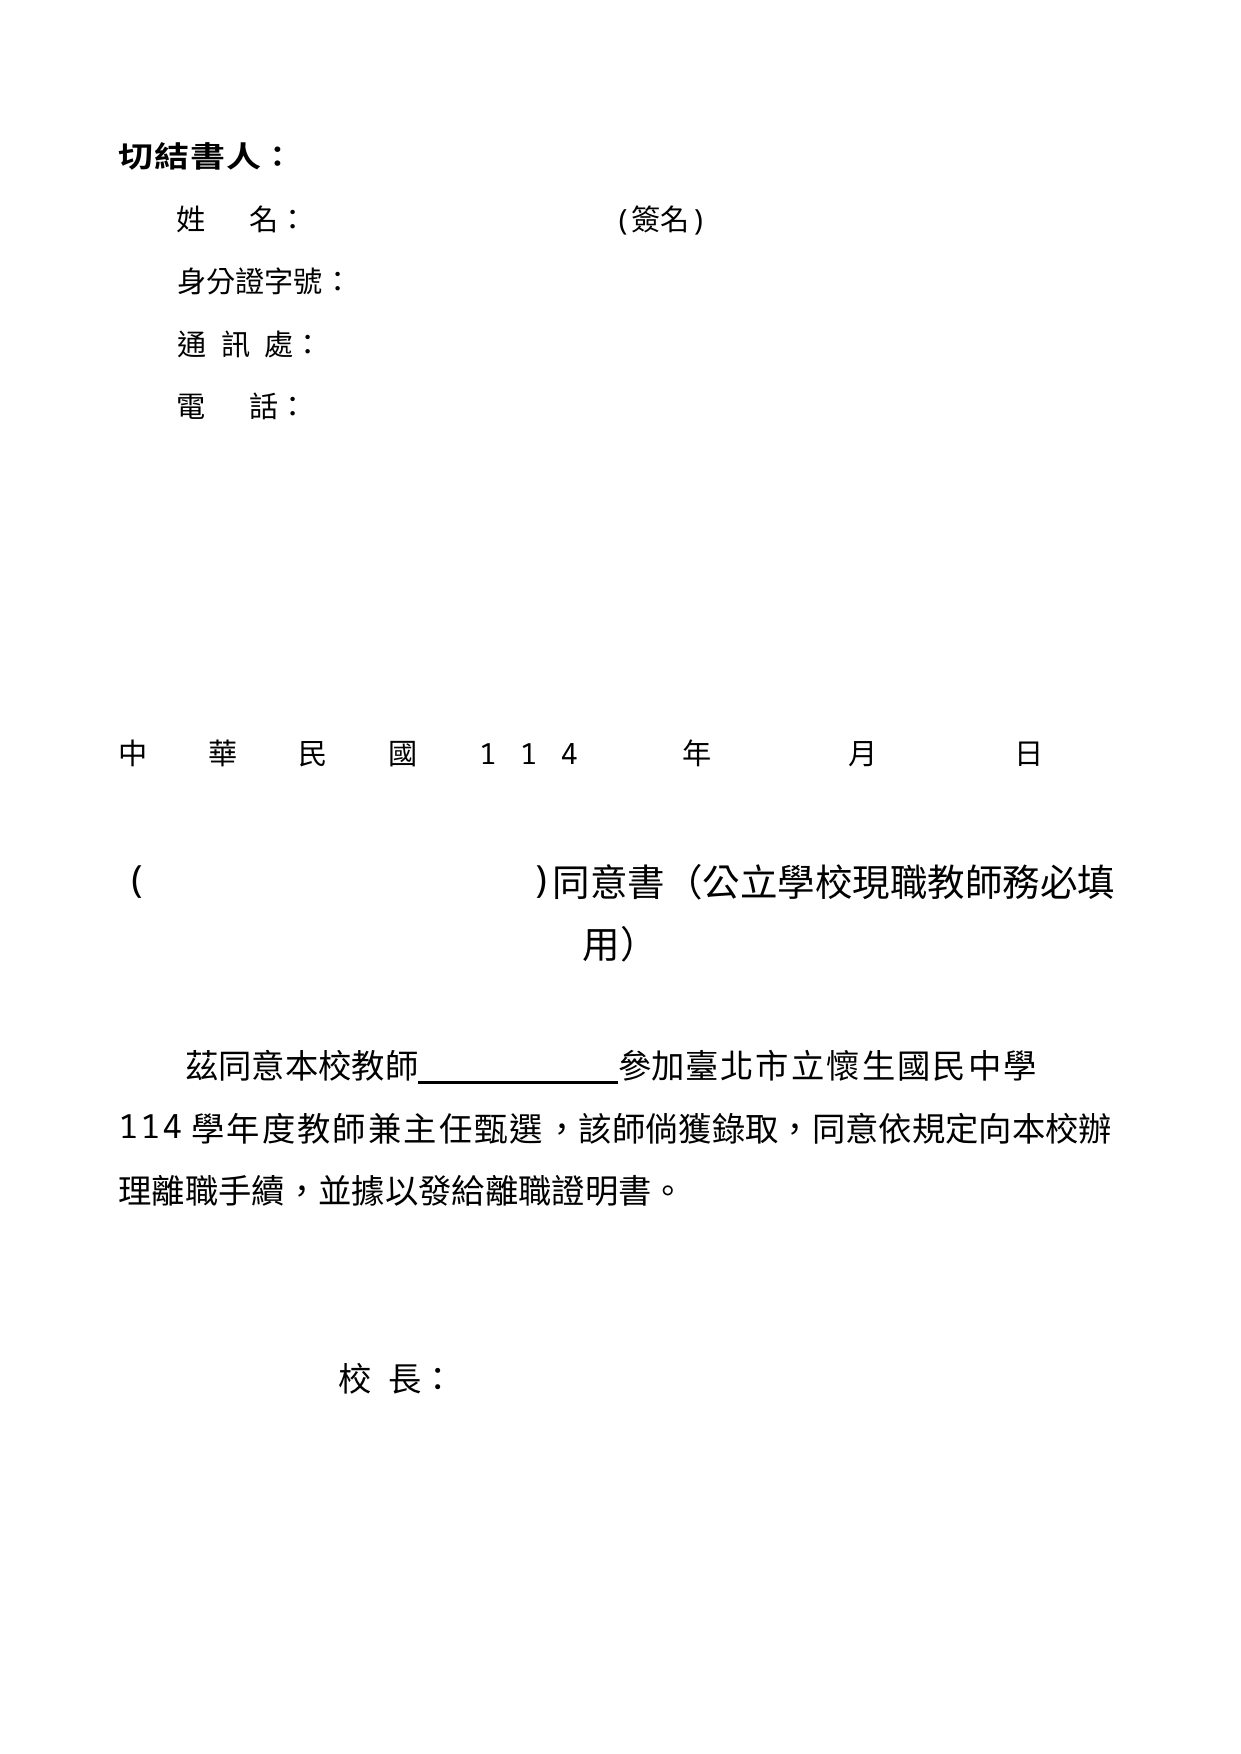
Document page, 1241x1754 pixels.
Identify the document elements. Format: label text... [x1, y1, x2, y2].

text 通訊處： [118, 305, 1122, 368]
text 身分證字號： [118, 243, 1122, 305]
text 切結書人： [118, 118, 1122, 180]
text 電話： [118, 368, 1122, 430]
text 中 華 民 國 114 年 月 日 [118, 691, 1122, 773]
text ( )同意書（公立學校現職教師務必填用） [118, 853, 1122, 978]
text 茲同意本校教師 參加臺北市立懷生國民中學 114學年度教師兼主任甄選，該師倘獲錄取，同意依規定向本校辦理離職手續，並據以發給離職證明書。 [118, 1040, 1122, 1228]
text 校 長： [118, 1353, 1122, 1415]
text 姓名： (簽名) [118, 180, 1122, 243]
